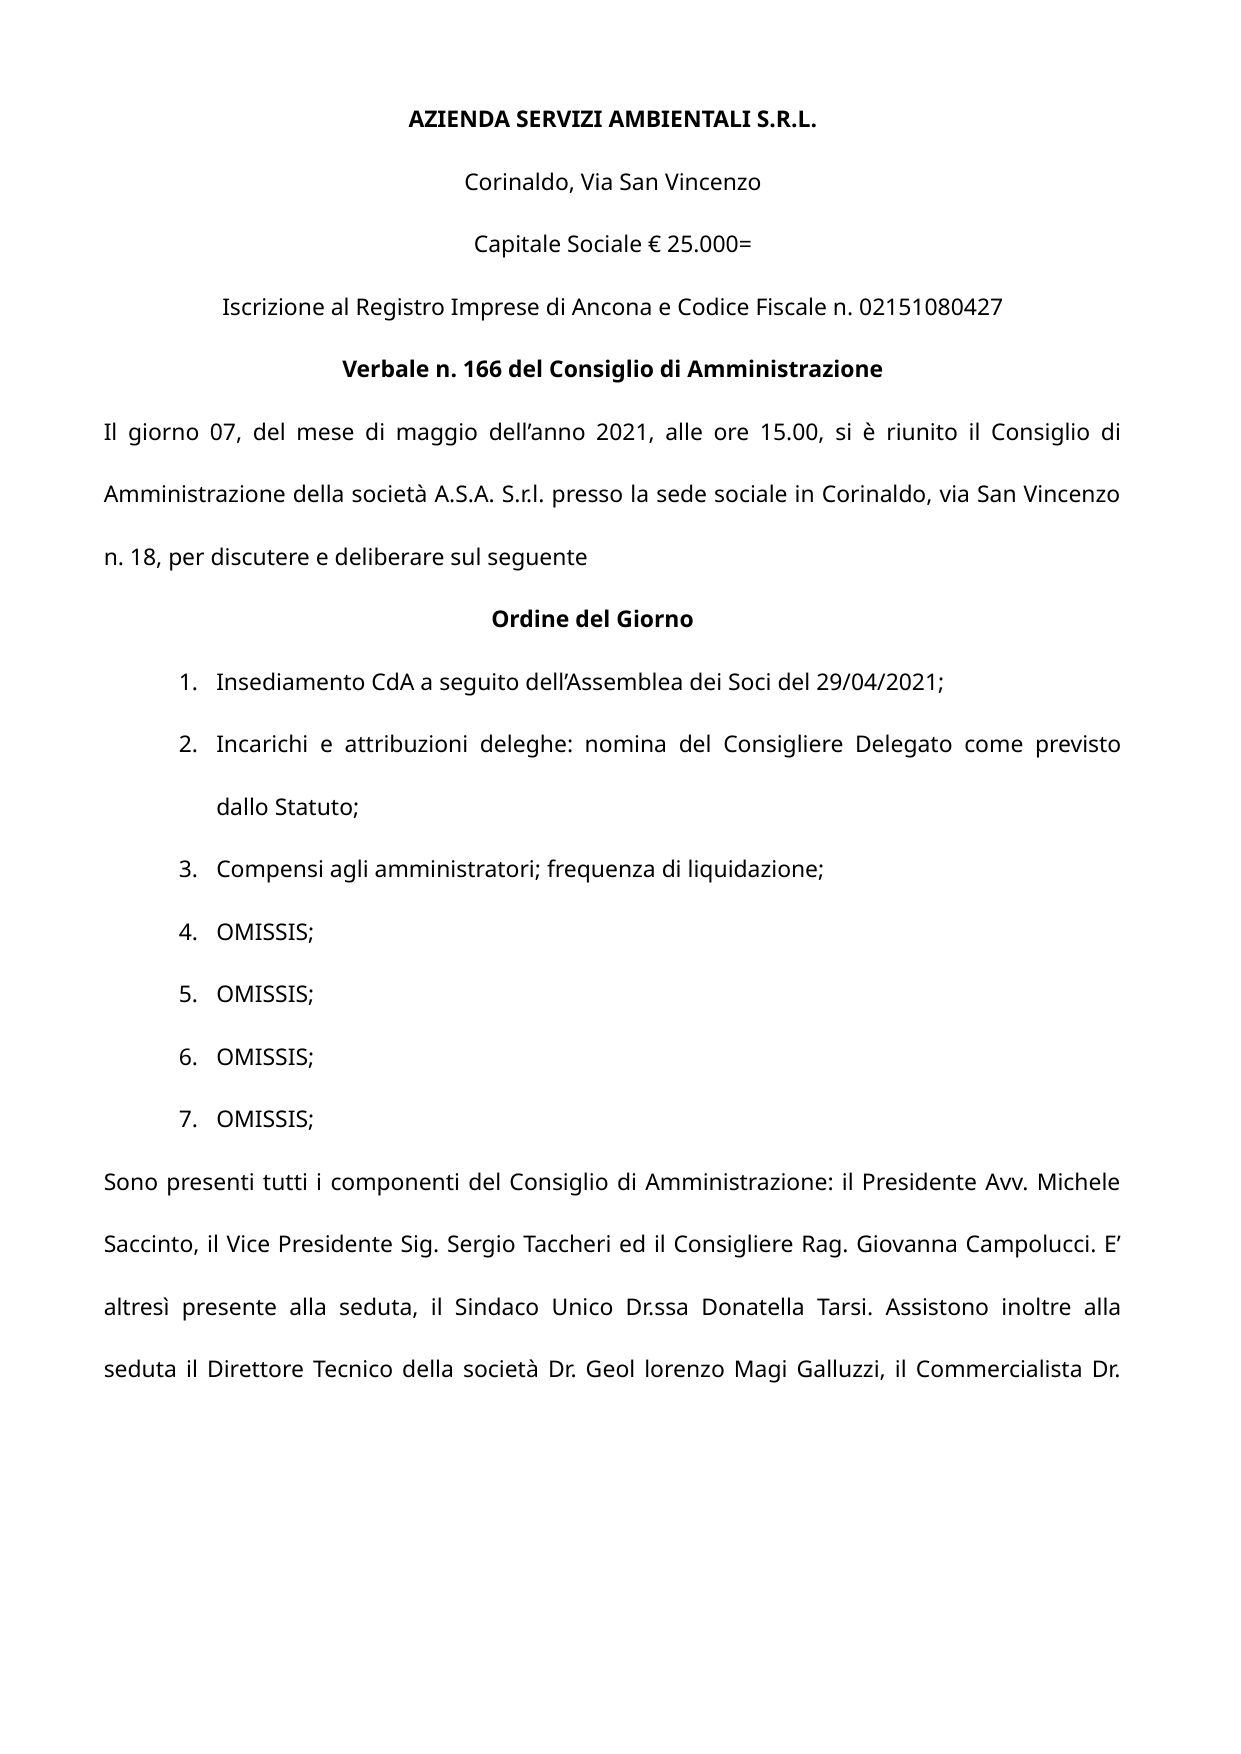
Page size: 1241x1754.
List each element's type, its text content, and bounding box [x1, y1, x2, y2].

list OMISSIS; [178, 1103, 1122, 1135]
text Corinaldo, Via San Vincenzo [103, 166, 1122, 197]
list OMISSIS; [178, 1041, 1122, 1072]
subtitle Ordine del Giorno [103, 603, 1081, 635]
text Sono presenti tutti i componenti del Consiglio di Amministrazione: il Presidente Avv. Michele Saccinto, il Vice Presidente Sig. Sergio Taccheri ed il Consigliere Rag. Giovanna Campolucci. E’ altresì presente alla seduta, il Sindaco Unico Dr.ssa Donatella Tarsi. Assistono inoltre alla seduta il Direttore Tecnico della società Dr. Geol lorenzo Magi Galluzzi, il Commercialista Dr. [103, 1166, 1122, 1385]
list Incarichi e attribuzioni deleghe: nomina del Consigliere Delegato come previsto dallo Statuto; [178, 728, 1122, 822]
text Iscrizione al Registro Imprese di Ancona e Codice Fiscale n. 02151080427 [103, 291, 1122, 322]
list Insediamento CdA a seguito dell’Assemblea dei Soci del 29/04/2021; [178, 666, 1122, 697]
list OMISSIS; [178, 916, 1122, 947]
text Capitale Sociale € 25.000= [103, 228, 1122, 260]
text Il giorno 07, del mese di maggio dell’anno 2021, alle ore 15.00, si è riunito il Consiglio di Amministrazione della società A.S.A. S.r.l. presso la sede sociale in Corinaldo, via San Vincenzo n. 18, per discutere e deliberare sul seguente [103, 416, 1122, 572]
text Verbale n. 166 del Consiglio di Amministrazione [103, 353, 1122, 385]
list OMISSIS; [178, 978, 1122, 1010]
subtitle AZIENDA SERVIZI AMBIENTALI S.R.L. [103, 103, 1122, 135]
list Compensi agli amministratori; frequenza di liquidazione; [178, 853, 1122, 885]
